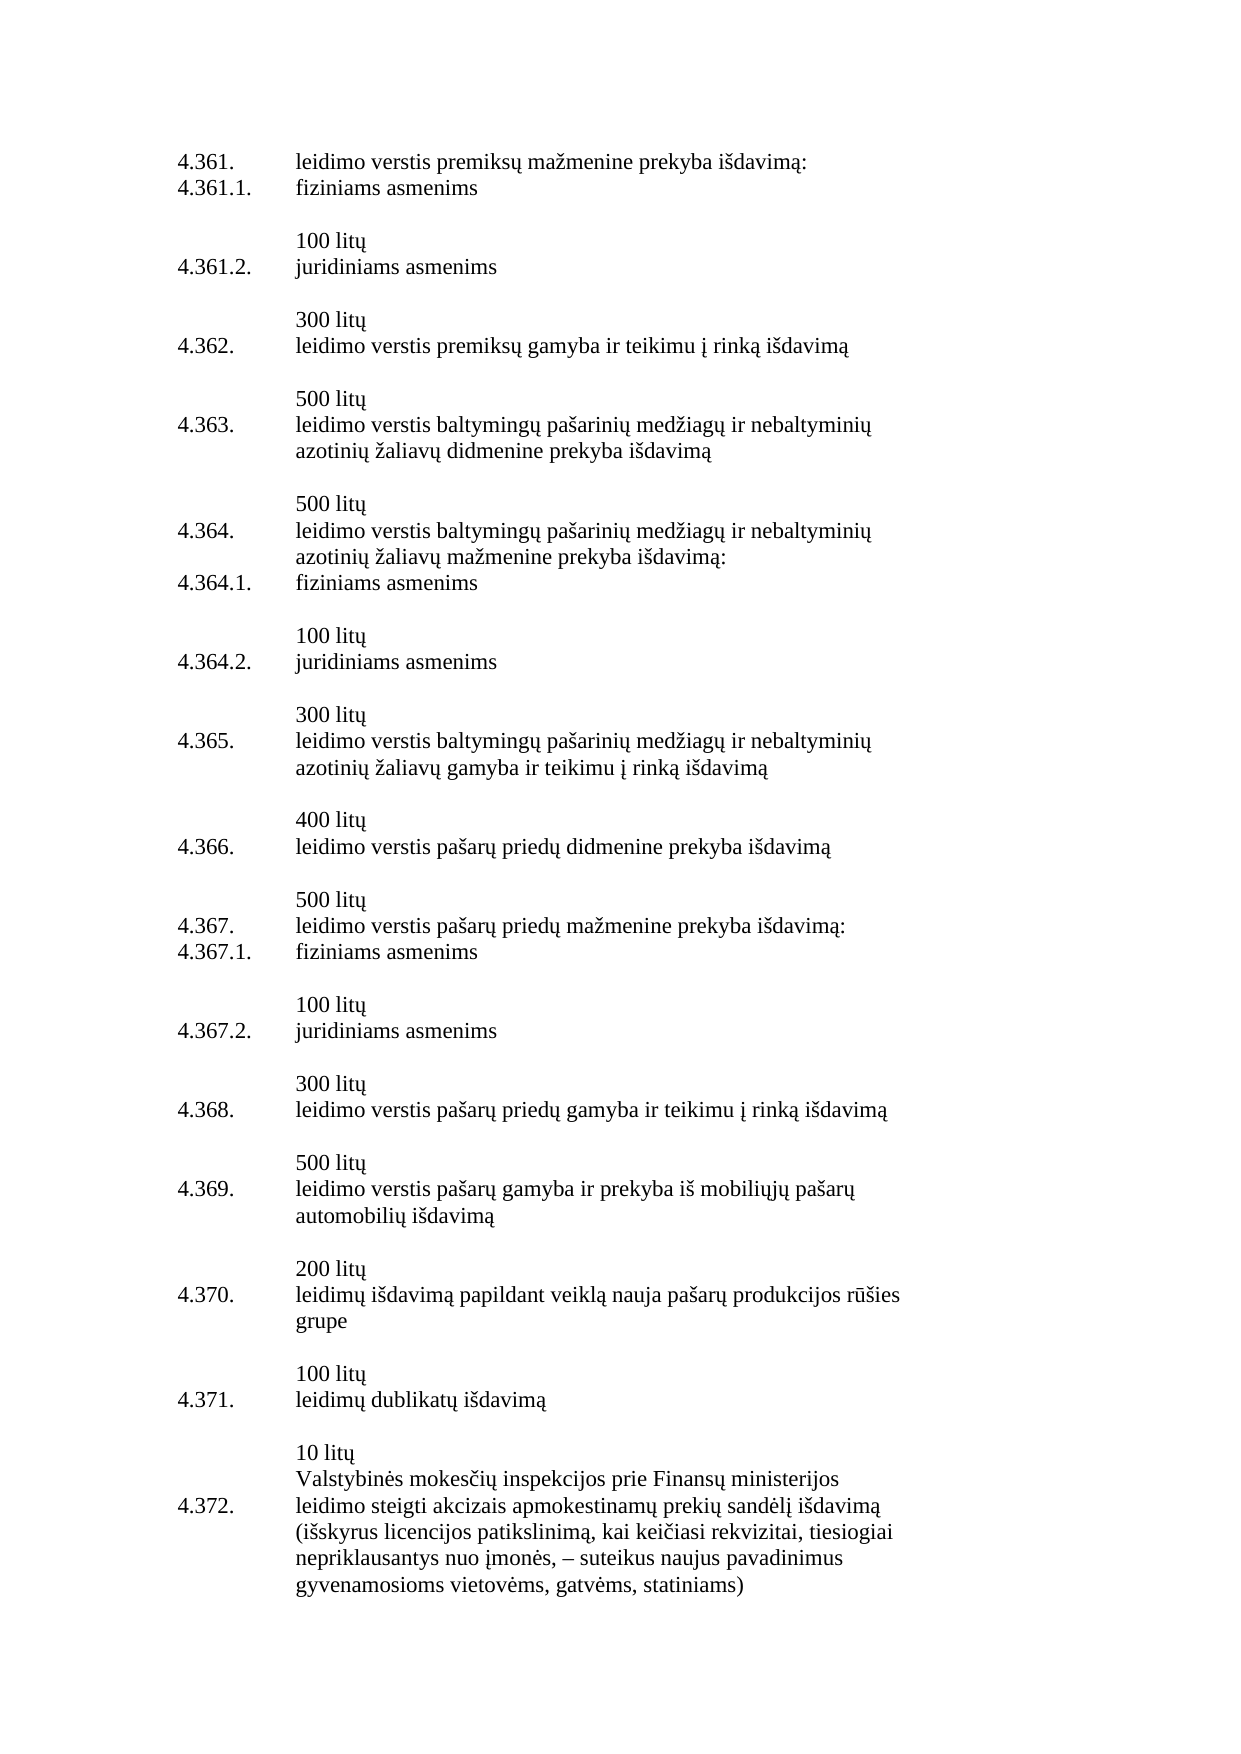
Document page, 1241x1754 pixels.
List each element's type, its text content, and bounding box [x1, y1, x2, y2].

text Valstybinės mokesčių inspekcijos prie Finansų ministerijos [177, 1465, 945, 1492]
text 4.361. leidimo verstis premiksų mažmenine prekyba išdavimą: [177, 148, 945, 174]
text 4.363. leidimo verstis baltymingų pašarinių medžiagų ir nebaltyminių azotinių žaliavų didmenine prekyba išdavimą 500 litų [177, 411, 945, 517]
text 4.364.1. fiziniams asmenims 100 litų [177, 569, 945, 648]
text 4.366. leidimo verstis pašarų priedų didmenine prekyba išdavimą 500 litų [177, 833, 945, 912]
text 4.370. leidimų išdavimą papildant veiklą nauja pašarų produkcijos rūšies grupe 100 litų [177, 1281, 945, 1386]
text 4.369. leidimo verstis pašarų gamyba ir prekyba iš mobiliųjų pašarų automobilių išdavimą 200 litų [177, 1176, 945, 1281]
text 4.362. leidimo verstis premiksų gamyba ir teikimu į rinką išdavimą 500 litų [177, 332, 945, 411]
text 4.367. leidimo verstis pašarų priedų mažmenine prekyba išdavimą: [177, 912, 945, 938]
text 4.364.2. juridiniams asmenims 300 litų [177, 648, 945, 727]
text 4.368. leidimo verstis pašarų priedų gamyba ir teikimu į rinką išdavimą 500 litų [177, 1096, 945, 1176]
text 4.367.2. juridiniams asmenims 300 litų [177, 1017, 945, 1096]
text 4.371. leidimų dublikatų išdavimą 10 litų [177, 1386, 945, 1465]
text 4.361.1. fiziniams asmenims 100 litų [177, 174, 945, 253]
text 4.364. leidimo verstis baltymingų pašarinių medžiagų ir nebaltyminių azotinių žaliavų mažmenine prekyba išdavimą: [177, 517, 945, 569]
text 4.361.2. juridiniams asmenims 300 litų [177, 253, 945, 332]
text 4.365. leidimo verstis baltymingų pašarinių medžiagų ir nebaltyminių azotinių žaliavų gamyba ir teikimu į rinką išdavimą 400 litų [177, 727, 945, 833]
text 4.372. leidimo steigti akcizais apmokestinamų prekių sandėlį išdavimą (išskyrus licencijos patikslinimą, kai keičiasi rekvizitai, tiesiogiai nepriklausantys nuo įmonės, – suteikus naujus pavadinimus gyvenamosioms vietovėms, gatvėms, statiniams) [177, 1492, 945, 1597]
text 4.367.1. fiziniams asmenims 100 litų [177, 938, 945, 1017]
